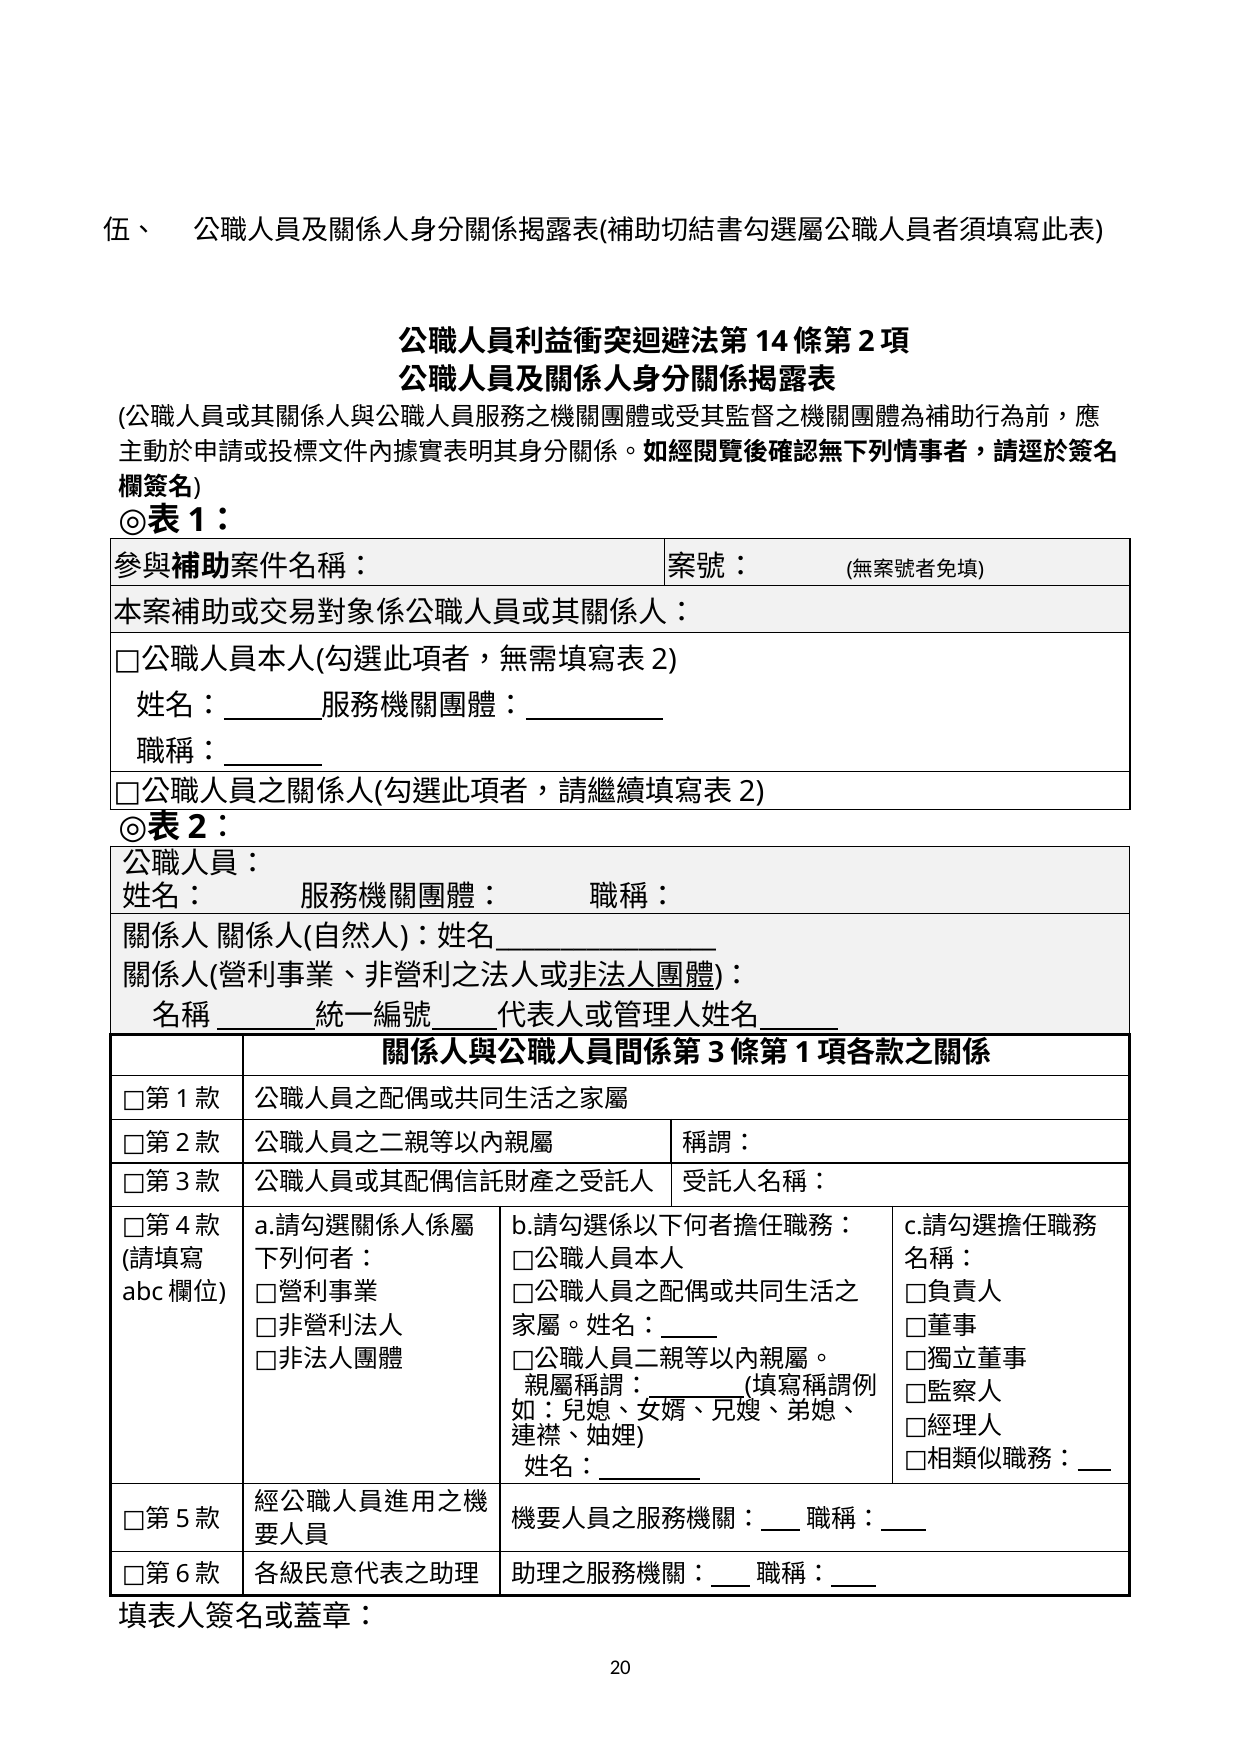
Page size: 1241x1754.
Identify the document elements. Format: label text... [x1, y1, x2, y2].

text ◎表1： [118, 503, 1227, 538]
table_cell 各級民意代表之助理 [244, 1552, 499, 1594]
table_cell 機要人員之服務機關： 職稱： [501, 1484, 1128, 1551]
table_cell 公職人員之配偶或共同生活之家屬 [244, 1076, 1128, 1119]
table_cell □第6款 [112, 1552, 242, 1594]
table_cell c.請勾選擔任職務名稱： □負責人 □董事 □獨立董事 □監察人 □經理人 □相類似職務： [893, 1207, 1128, 1482]
table_cell [112, 1036, 242, 1075]
table_header 參與補助案件名稱： [111, 539, 664, 585]
table_cell □第1款 [112, 1076, 242, 1119]
table_cell 公職人員之二親等以內親屬 [244, 1120, 670, 1162]
table_cell □第4款 (請填寫abc欄位) [112, 1207, 242, 1482]
table_header 案號： (無案號者免填) [665, 539, 1129, 585]
table_cell 經公職人員進用之機要人員 [244, 1484, 499, 1551]
table_cell 關係人與公職人員間係第3條第1項各款之關係 [244, 1036, 1128, 1075]
table_cell 公職人員或其配偶信託財產之受託人 [244, 1164, 671, 1206]
table_cell □第3款 [112, 1164, 242, 1206]
table_cell □公職人員本人(勾選此項者，無需填寫表2) 姓名： 服務機關團體： 職稱： [111, 633, 1129, 771]
text 填表人簽名或蓋章： [118, 1597, 1122, 1634]
table_cell 稱謂： [672, 1120, 1128, 1162]
table_cell a.請勾選關係人係屬下列何者： □營利事業 □非營利法人 □非法人團體 [244, 1207, 499, 1482]
text 公職人員及關係人身分關係揭露表 [399, 359, 1240, 397]
table_cell 關係人 關係人(自然人)：姓名_________________ 關係人(營利事業、非營利之法人或非法人團體)： 名稱 統一編號 代表人或管理人姓名 [111, 914, 1129, 1033]
text (公職人員或其關係人與公職人員服務之機關團體或受其監督之機關團體為補助行為前，應主動於申請或投標文件內據實表明其身分關係。如經閱覽後確認無下列情事者，請逕於簽名欄簽名) [118, 397, 1122, 503]
table_cell □第5款 [112, 1484, 242, 1551]
table_header 公職人員： 姓名： 服務機關團體： 職稱： [111, 847, 1129, 913]
table_cell b.請勾選係以下何者擔任職務： □公職人員本人 □公職人員之配偶或共同生活之家屬。姓名： □公職人員二親等以內親屬。 親屬稱謂： (填寫稱謂例如：兒媳、女婿、兄嫂、弟媳、連襟、妯娌) 姓名： [501, 1207, 892, 1482]
table_cell 助理之服務機關： 職稱： [501, 1552, 1128, 1594]
table_cell 本案補助或交易對象係公職人員或其關係人： [111, 586, 1129, 632]
table_cell 受託人名稱： [672, 1164, 1128, 1206]
list 公職人員及關係人身分關係揭露表(補助切結書勾選屬公職人員者須填寫此表) [103, 209, 1240, 247]
table_cell □公職人員之關係人(勾選此項者，請繼續填寫表2) [111, 772, 1129, 809]
text 公職人員利益衝突迴避法第14條第2項 [399, 322, 1240, 359]
text ◎表2： [118, 810, 1227, 846]
table_cell □第2款 [112, 1120, 242, 1162]
